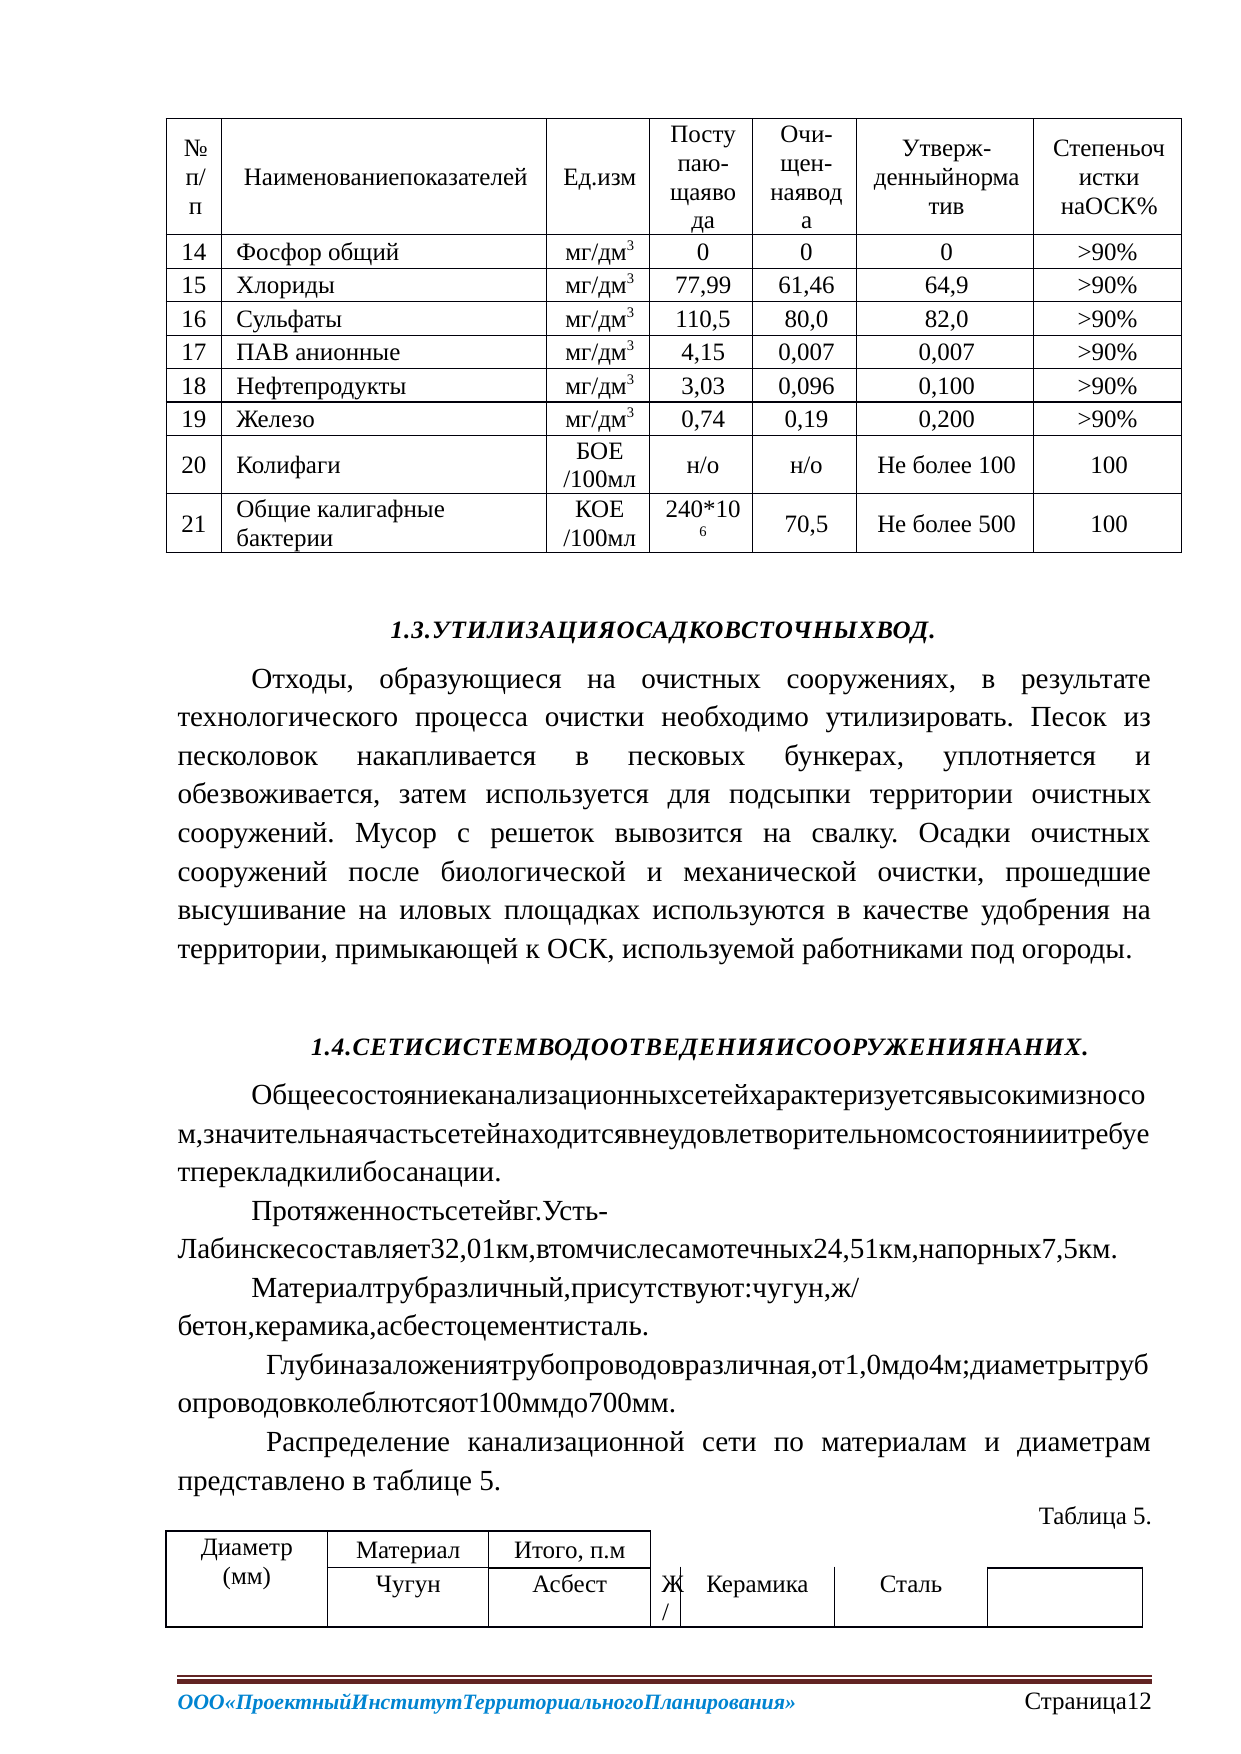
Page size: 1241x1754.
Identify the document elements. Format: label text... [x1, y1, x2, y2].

table_cell мг/дм3 [547, 336, 649, 368]
table_header Ед.изм [547, 119, 649, 234]
table_cell 100 [1034, 494, 1181, 552]
table_cell 4,15 [650, 336, 752, 368]
table_cell Ж/бетон [651, 1567, 680, 1626]
text Распределение канализационной сети по материалам и диаметрам представлено в таблице 5. [177, 1424, 1152, 1496]
table_cell [988, 1569, 1142, 1626]
table_cell Колифаги [222, 436, 546, 493]
text 1.3.Утилизацияосадковсточныхвод. [177, 615, 1152, 644]
table_cell 61,46 [753, 269, 856, 301]
text 1.4.Сетисистемводоотведенияисооружениянаних. [177, 1032, 1152, 1061]
table_cell Сульфаты [222, 302, 546, 334]
text Глубиназаложениятрубопроводовразличная,от1,0мдо4м;диаметрытрубопроводовколеблютсяот100ммдо700мм. [177, 1347, 1152, 1419]
table_cell 18 [167, 369, 221, 401]
table_cell 0,19 [753, 403, 856, 435]
table_cell 77,99 [650, 269, 752, 301]
table_cell ˃90% [1034, 302, 1181, 334]
table_cell 19 [167, 403, 221, 435]
table_cell 0,74 [650, 403, 752, 435]
table_cell 0,100 [857, 369, 1033, 401]
table_cell 64,9 [857, 269, 1033, 301]
table_cell 14 [167, 235, 221, 268]
table_cell Не более 500 [857, 494, 1033, 552]
table_header Итого, п.м [489, 1532, 650, 1567]
table_cell Железо [222, 403, 546, 435]
table_cell Сталь [835, 1567, 987, 1626]
table_cell 0 [857, 235, 1033, 268]
table_header Поступаю-щаявода [650, 119, 752, 234]
table_header Степеньочистки наОСК% [1034, 119, 1181, 234]
table_cell ˃90% [1034, 369, 1181, 401]
text Общеесостояниеканализационныхсетейхарактеризуетсявысокимизносом,значительнаячастьсетейнаходитсявнеудовлетворительномсостоянииитребуетперекладкилибосанации. [177, 1077, 1152, 1188]
table_cell ПАВ анионные [222, 336, 546, 368]
table_cell 16 [167, 302, 221, 334]
table_cell 240*106 [650, 494, 752, 552]
table_cell 0,007 [857, 336, 1033, 368]
table_cell мг/дм3 [547, 235, 649, 268]
table_cell ˃90% [1034, 336, 1181, 368]
table_cell 0 [753, 235, 856, 268]
table_header Утверж-денныйнорматив [857, 119, 1033, 234]
table_cell 0,200 [857, 403, 1033, 435]
table_cell 20 [167, 436, 221, 493]
table_cell ˃90% [1034, 403, 1181, 435]
table_cell Керамика [681, 1567, 834, 1626]
table_cell 17 [167, 336, 221, 368]
table_cell Не более 100 [857, 436, 1033, 493]
table_header Очи-щен-наявода [753, 119, 856, 234]
table_cell 15 [167, 269, 221, 301]
table_cell 0,096 [753, 369, 856, 401]
table_cell мг/дм3 [547, 403, 649, 435]
table_header Диаметр (мм) [167, 1532, 327, 1626]
table_cell ˃90% [1034, 235, 1181, 268]
table_cell 100 [1034, 436, 1181, 493]
table_cell Общие калигафные бактерии [222, 494, 546, 552]
table_header Наименованиепоказателей [222, 119, 546, 234]
table_cell 0 [650, 235, 752, 268]
table_cell 80,0 [753, 302, 856, 334]
table_cell 3,03 [650, 369, 752, 401]
table_cell 82,0 [857, 302, 1033, 334]
text Протяженностьсетейвг.Усть-Лабинскесоставляет32,01км,втомчислесамотечных24,51км,напорных7,5км. [177, 1193, 1152, 1265]
table_cell мг/дм3 [547, 269, 649, 301]
table_cell Хлориды [222, 269, 546, 301]
table_cell Чугун [328, 1568, 488, 1626]
table_header Материал [328, 1532, 488, 1567]
text Отходы, образующиеся на очистных сооружениях, в результате технологического процесса очистки необходимо утилизировать. Песок из песколовок накапливается в песковых бункерах, уплотняется и обезвоживается, затем используется для подсыпки территории очистных сооружений. Мусор с решеток вывозится на свалку. Осадки очистных сооружений после биологической и механической очистки, прошедшие высушивание на иловых площадках используются в качестве удобрения на территории, примыкающей к ОСК, используемой работниками под огороды. [177, 661, 1152, 964]
table_cell Фосфор общий [222, 235, 546, 268]
table_cell 70,5 [753, 494, 856, 552]
table_cell 0,007 [753, 336, 856, 368]
table_cell 21 [167, 494, 221, 552]
table_cell 110,5 [650, 302, 752, 334]
table_cell мг/дм3 [547, 302, 649, 334]
text Таблица 5. [177, 1501, 1152, 1530]
table_cell БОЕ /100мл [547, 436, 649, 493]
table_header № п/п [167, 119, 221, 234]
table_cell н/о [753, 436, 856, 493]
table_cell ˃90% [1034, 269, 1181, 301]
table_cell мг/дм3 [547, 369, 649, 401]
table_cell КОЕ /100мл [547, 494, 649, 552]
text Материалтрубразличный,присутствуют:чугун,ж/бетон,керамика,асбестоцементисталь. [177, 1270, 1152, 1342]
table_cell н/о [650, 436, 752, 493]
table_cell Асбест [489, 1569, 650, 1626]
table_cell Нефтепродукты [222, 369, 546, 401]
